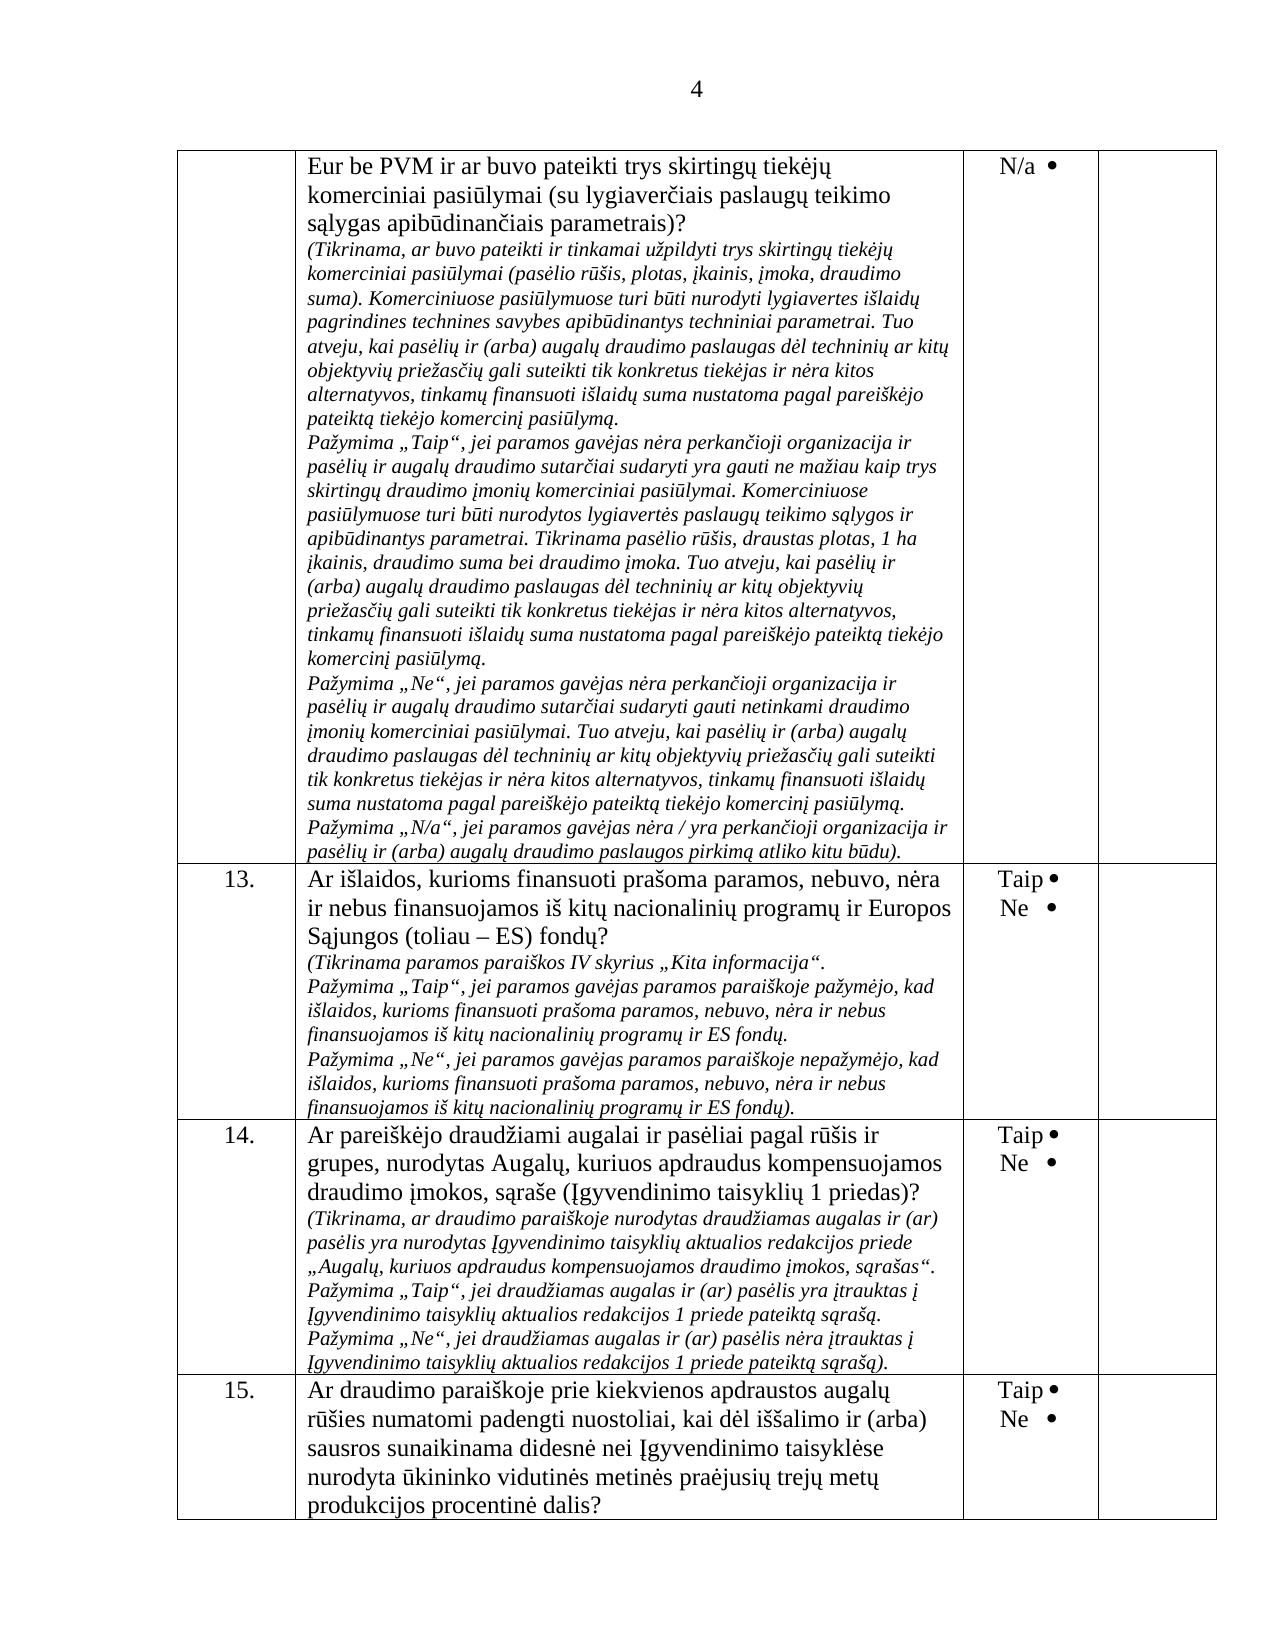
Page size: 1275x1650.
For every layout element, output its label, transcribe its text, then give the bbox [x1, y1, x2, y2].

table_cell Ar draudimo paraiškoje prie kiekvienos apdraustos augalų rūšies numatomi padengti nuostoliai, kai dėl iššalimo ir (arba) sausros sunaikinama didesnė nei Įgyvendinimo taisyklėse nurodyta ūkininko vidutinės metinės praėjusių trejų metų produkcijos procentinė dalis? [296, 1375, 963, 1519]
table_cell  N/a  [964, 151, 1098, 863]
table_cell Taip  Ne  [964, 864, 1098, 1119]
table_cell [1099, 1120, 1216, 1374]
table_cell [178, 151, 295, 863]
table_cell Eur be PVM ir ar buvo pateikti trys skirtingų tiekėjų komerciniai pasiūlymai (su lygiaverčiais paslaugų teikimo sąlygas apibūdinančiais parametrais)? (Tikrinama, ar buvo pateikti ir tinkamai užpildyti trys skirtingų tiekėjų komerciniai pasiūlymai (pasėlio rūšis, plotas, įkainis, įmoka, draudimo suma). Komerciniuose pasiūlymuose turi būti nurodyti lygiavertes išlaidų pagrindines technines savybes apibūdinantys techniniai parametrai. Tuo atveju, kai pasėlių ir (arba) augalų draudimo paslaugas dėl techninių ar kitų objektyvių priežasčių gali suteikti tik konkretus tiekėjas ir nėra kitos alternatyvos, tinkamų finansuoti išlaidų suma nustatoma pagal pareiškėjo pateiktą tiekėjo komercinį pasiūlymą. Pažymima „Taip“, jei paramos gavėjas nėra perkančioji organizacija ir pasėlių ir augalų draudimo sutarčiai sudaryti yra gauti ne mažiau kaip trys skirtingų draudimo įmonių komerciniai pasiūlymai. Komerciniuose pasiūlymuose turi būti nurodytos lygiavertės paslaugų teikimo sąlygos ir apibūdinantys parametrai. Tikrinama pasėlio rūšis, draustas plotas, 1 ha įkainis, draudimo suma bei draudimo įmoka. Tuo atveju, kai pasėlių ir (arba) augalų draudimo paslaugas dėl techninių ar kitų objektyvių priežasčių gali suteikti tik konkretus tiekėjas ir nėra kitos alternatyvos, tinkamų finansuoti išlaidų suma nustatoma pagal pareiškėjo pateiktą tiekėjo komercinį pasiūlymą. Pažymima „Ne“, jei paramos gavėjas nėra perkančioji organizacija ir pasėlių ir augalų draudimo sutarčiai sudaryti gauti netinkami draudimo įmonių komerciniai pasiūlymai. Tuo atveju, kai pasėlių ir (arba) augalų draudimo paslaugas dėl techninių ar kitų objektyvių priežasčių gali suteikti tik konkretus tiekėjas ir nėra kitos alternatyvos, tinkamų finansuoti išlaidų suma nustatoma pagal pareiškėjo pateiktą tiekėjo komercinį pasiūlymą. Pažymima „N/a“, jei paramos gavėjas nėra / yra perkančioji organizacija ir pasėlių ir (arba) augalų draudimo paslaugos pirkimą atliko kitu būdu). [296, 151, 963, 863]
table_cell 15. [178, 1375, 295, 1519]
table_cell 13. [178, 864, 295, 1119]
table_cell Ar pareiškėjo draudžiami augalai ir pasėliai pagal rūšis ir grupes, nurodytas Augalų, kuriuos apdraudus kompensuojamos draudimo įmokos, sąraše (Įgyvendinimo taisyklių 1 priedas)? (Tikrinama, ar draudimo paraiškoje nurodytas draudžiamas augalas ir (ar) pasėlis yra nurodytas Įgyvendinimo taisyklių aktualios redakcijos priede „Augalų, kuriuos apdraudus kompensuojamos draudimo įmokos, sąrašas“. Pažymima „Taip“, jei draudžiamas augalas ir (ar) pasėlis yra įtrauktas į Įgyvendinimo taisyklių aktualios redakcijos 1 priede pateiktą sąrašą. Pažymima „Ne“, jei draudžiamas augalas ir (ar) pasėlis nėra įtrauktas į Įgyvendinimo taisyklių aktualios redakcijos 1 priede pateiktą sąrašą). [296, 1120, 963, 1374]
table_cell [1099, 151, 1216, 863]
table_cell [1099, 864, 1216, 1119]
table_cell Taip  Ne  [964, 1375, 1098, 1519]
table_cell Taip  Ne  [964, 1120, 1098, 1374]
table_cell [1099, 1375, 1216, 1519]
table_cell 14. [178, 1120, 295, 1374]
table_cell Ar išlaidos, kurioms finansuoti prašoma paramos, nebuvo, nėra ir nebus finansuojamos iš kitų nacionalinių programų ir Europos Sąjungos (toliau – ES) fondų? (Tikrinama paramos paraiškos IV skyrius „Kita informacija“. Pažymima „Taip“, jei paramos gavėjas paramos paraiškoje pažymėjo, kad išlaidos, kurioms finansuoti prašoma paramos, nebuvo, nėra ir nebus finansuojamos iš kitų nacionalinių programų ir ES fondų. Pažymima „Ne“, jei paramos gavėjas paramos paraiškoje nepažymėjo, kad išlaidos, kurioms finansuoti prašoma paramos, nebuvo, nėra ir nebus finansuojamos iš kitų nacionalinių programų ir ES fondų). [296, 864, 963, 1119]
